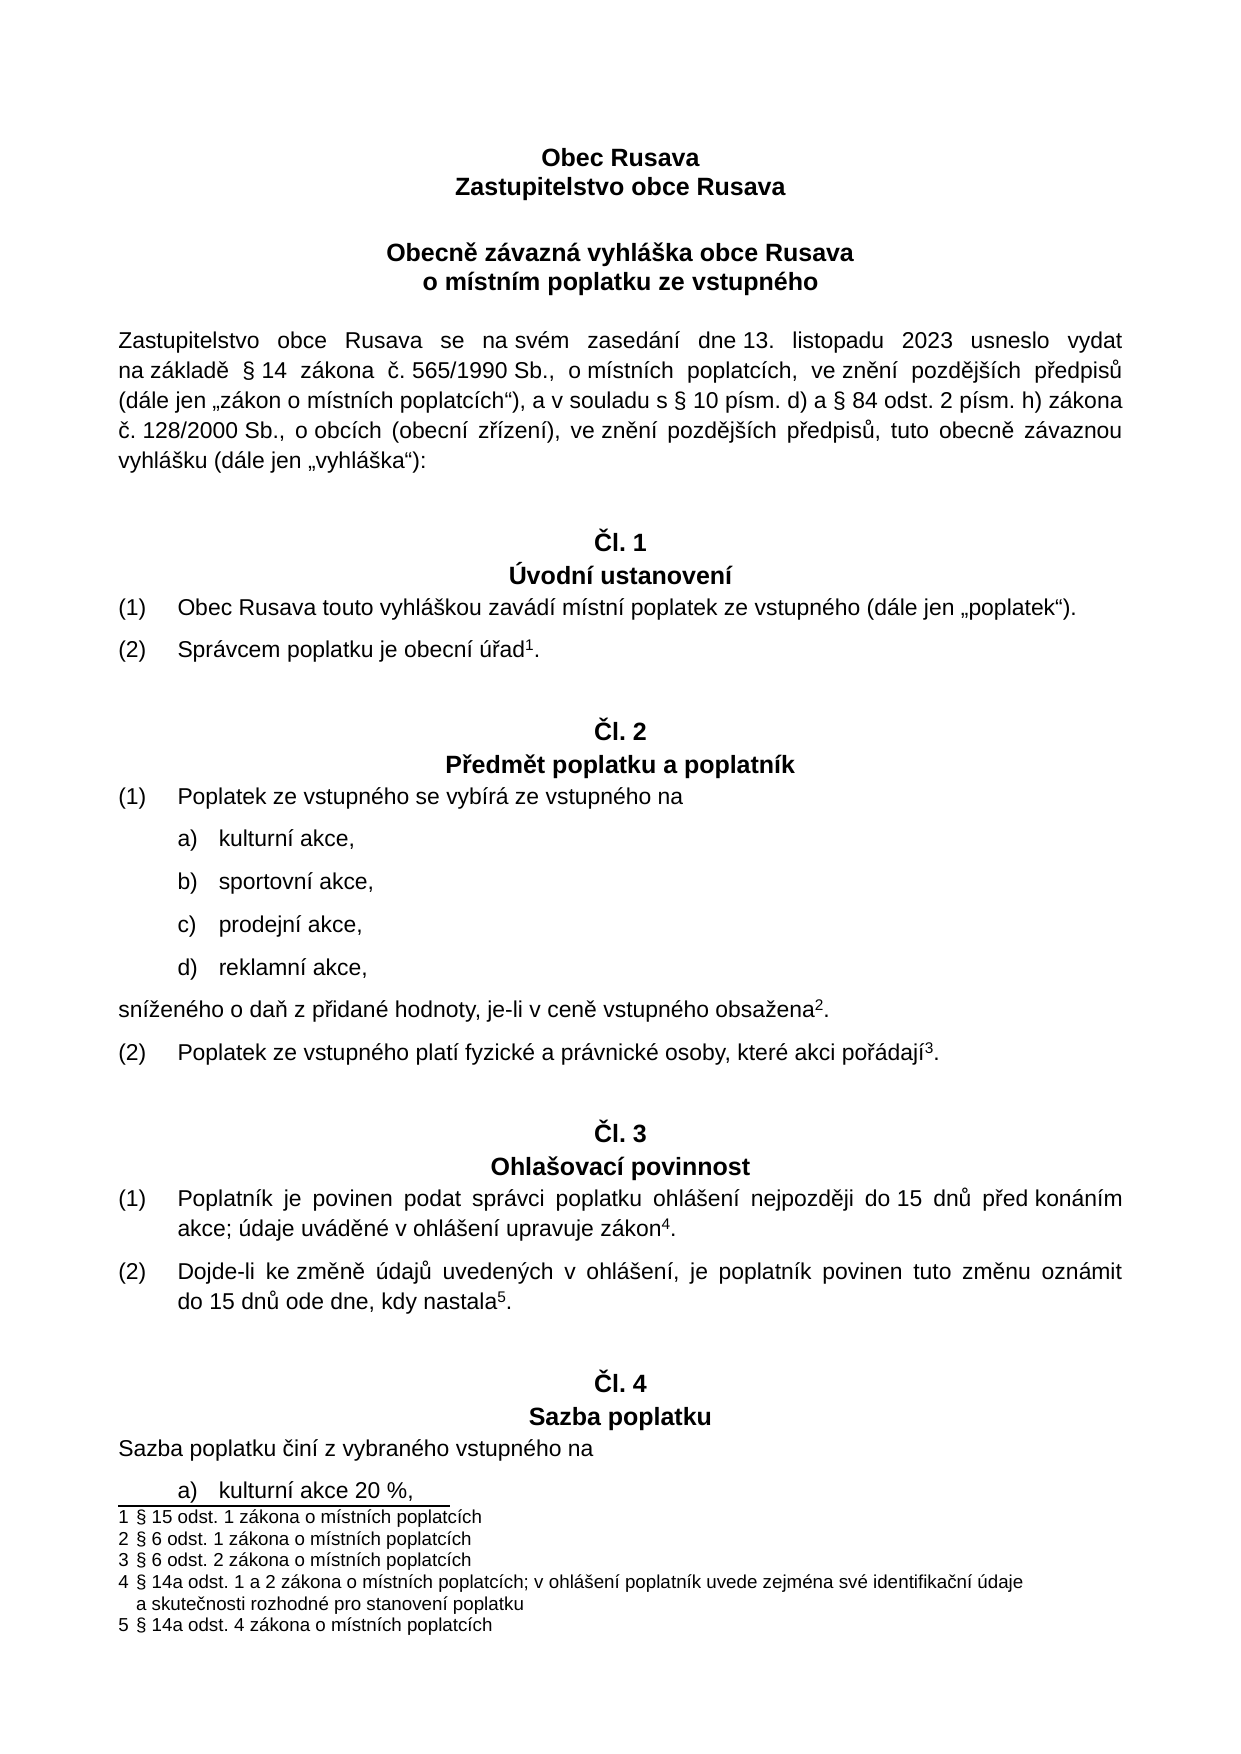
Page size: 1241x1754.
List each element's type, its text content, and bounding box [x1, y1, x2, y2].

list § 14a odst. 1 a 2 zákona o místních poplatcích; v ohlášení poplatník uvede zejména své identifikační údaje a skutečnosti rozhodné pro stanovení poplatku [118, 1571, 1122, 1614]
text Obec Rusava Zastupitelstvo obce Rusava [118, 143, 1122, 201]
list § 6 odst. 2 zákona o místních poplatcích [118, 1549, 1122, 1571]
list Poplatek ze vstupného platí fyzické a právnické osoby, které akci pořádají. [118, 1039, 1122, 1065]
subtitle Čl. 3 Ohlašovací povinnost [118, 1119, 1122, 1181]
subtitle Obecně závazná vyhláška obce Rusava o místním poplatku ze vstupného [118, 238, 1122, 295]
list Správcem poplatku je obecní úřad. [118, 636, 1122, 663]
text Sazba poplatku činí z vybraného vstupného na [118, 1434, 1122, 1461]
list reklamní akce, [177, 953, 1122, 980]
list Poplatník je povinen podat správci poplatku ohlášení nejpozději do 15 dnů před konáním akce; údaje uváděné v ohlášení upravuje zákon. [118, 1185, 1122, 1242]
list kulturní akce, [177, 825, 1122, 852]
list Dojde-li ke změně údajů uvedených v ohlášení, je poplatník povinen tuto změnu oznámit do 15 dnů ode dne, kdy nastala. [118, 1258, 1122, 1315]
list prodejní akce, [177, 911, 1122, 937]
subtitle Čl. 1 Úvodní ustanovení [118, 528, 1122, 589]
list kulturní akce 20 %, [177, 1477, 1122, 1504]
list Poplatek ze vstupného se vybírá ze vstupného na [118, 783, 1122, 809]
list sportovní akce, [177, 868, 1122, 894]
list Obec Rusava touto vyhláškou zavádí místní poplatek ze vstupného (dále jen „poplatek“). [118, 594, 1122, 620]
text § 6 odst. 1 zákona o místních poplatcích [118, 1528, 1122, 1549]
text Zastupitelstvo obce Rusava se na svém zasedání dne 13. listopadu 2023 usneslo vydat na základě § 14 zákona č. 565/1990 Sb., o místních poplatcích, ve znění pozdějších předpisů (dále jen „zákon o místních poplatcích“), a v souladu s § 10 písm. d) a § 84 odst. 2 písm. h) zákona č. 128/2000 Sb., o obcích (obecní zřízení), ve znění pozdějších předpisů, tuto obecně závaznou vyhlášku (dále jen „vyhláška“): [118, 327, 1122, 474]
text sníženého o daň z přidané hodnoty, je-li v ceně vstupného obsažena. [118, 996, 1122, 1023]
subtitle Čl. 2 Předmět poplatku a poplatník [118, 717, 1122, 778]
list § 15 odst. 1 zákona o místních poplatcích [118, 1506, 1122, 1528]
subtitle Čl. 4 Sazba poplatku [118, 1368, 1122, 1430]
list § 14a odst. 4 zákona o místních poplatcích [118, 1614, 1122, 1635]
